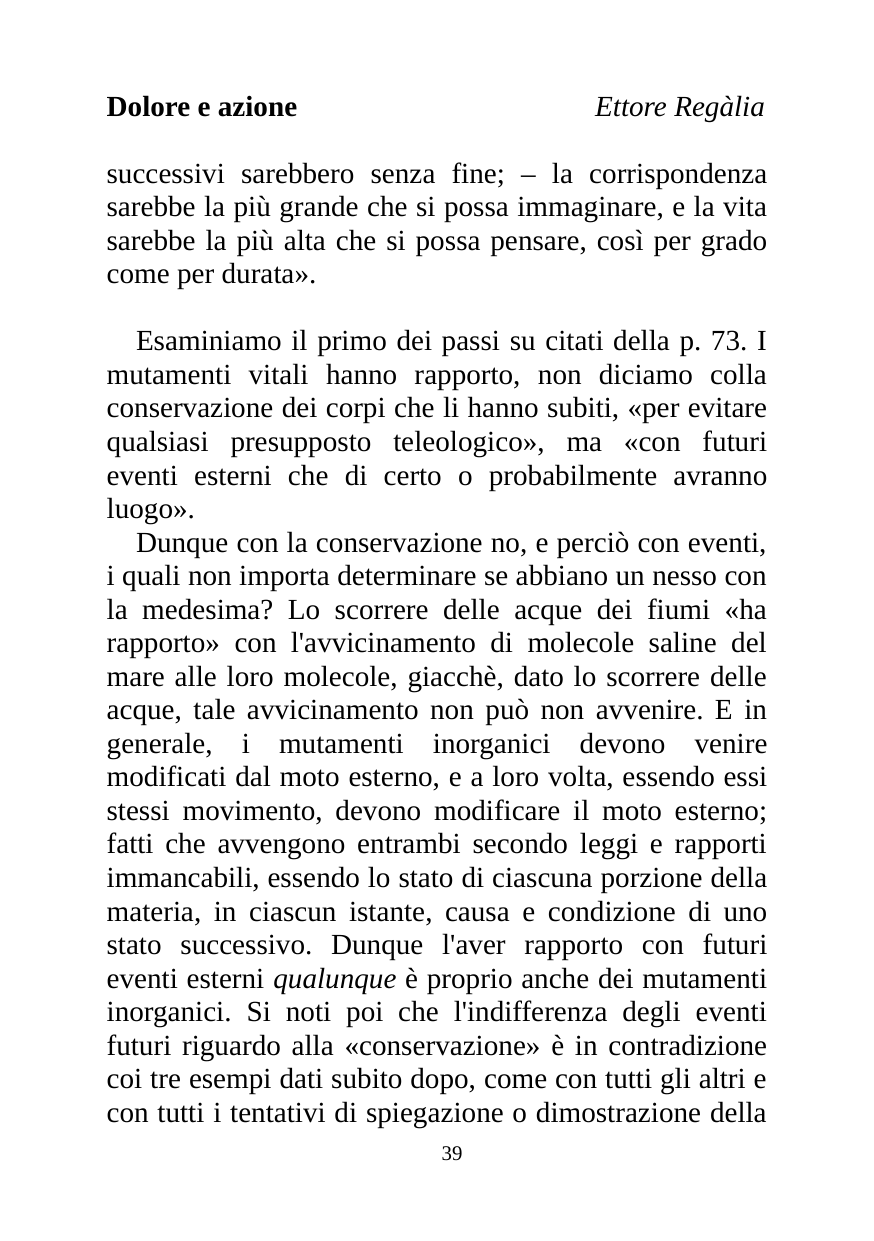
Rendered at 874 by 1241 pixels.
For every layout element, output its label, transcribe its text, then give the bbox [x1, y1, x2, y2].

text successivi sarebbero senza fine; – la corrispondenza sarebbe la più grande che si possa immaginare, e la vita sarebbe la più alta che si possa pensare, così per grado come per durata». [106, 156, 768, 290]
text Dunque con la conservazione no, e perciò con eventi, i quali non importa determinare se abbiano un nesso con la medesima? Lo scorrere delle acque dei fiumi «ha rapporto» con l'avvicinamento di molecole saline del mare alle loro molecole, giacchè, dato lo scorrere delle acque, tale avvicinamento non può non avvenire. E in generale, i mutamenti inorganici devono venire modificati dal moto esterno, e a loro volta, essendo essi stessi movimento, devono modificare il moto esterno; fatti che avvengono entrambi secondo leggi e rapporti immancabili, essendo lo stato di ciascuna porzione della materia, in ciascun istante, causa e condizione di uno stato successivo. Dunque l'aver rapporto con futuri eventi esterni qualunque è proprio anche dei mutamenti inorganici. Si noti poi che l'indifferenza degli eventi futuri riguardo alla «conservazione» è in contradizione coi tre esempi dati subito dopo, come con tutti gli altri e con tutti i tentativi di spiegazione o dimostrazione della [106, 525, 768, 1128]
text Esaminiamo il primo dei passi su citati della p. 73. I mutamenti vitali hanno rapporto, non diciamo colla conservazione dei corpi che li hanno subiti, «per evitare qualsiasi presupposto teleologico», ma «con futuri eventi esterni che di certo o probabilmente avranno luogo». [106, 323, 768, 525]
